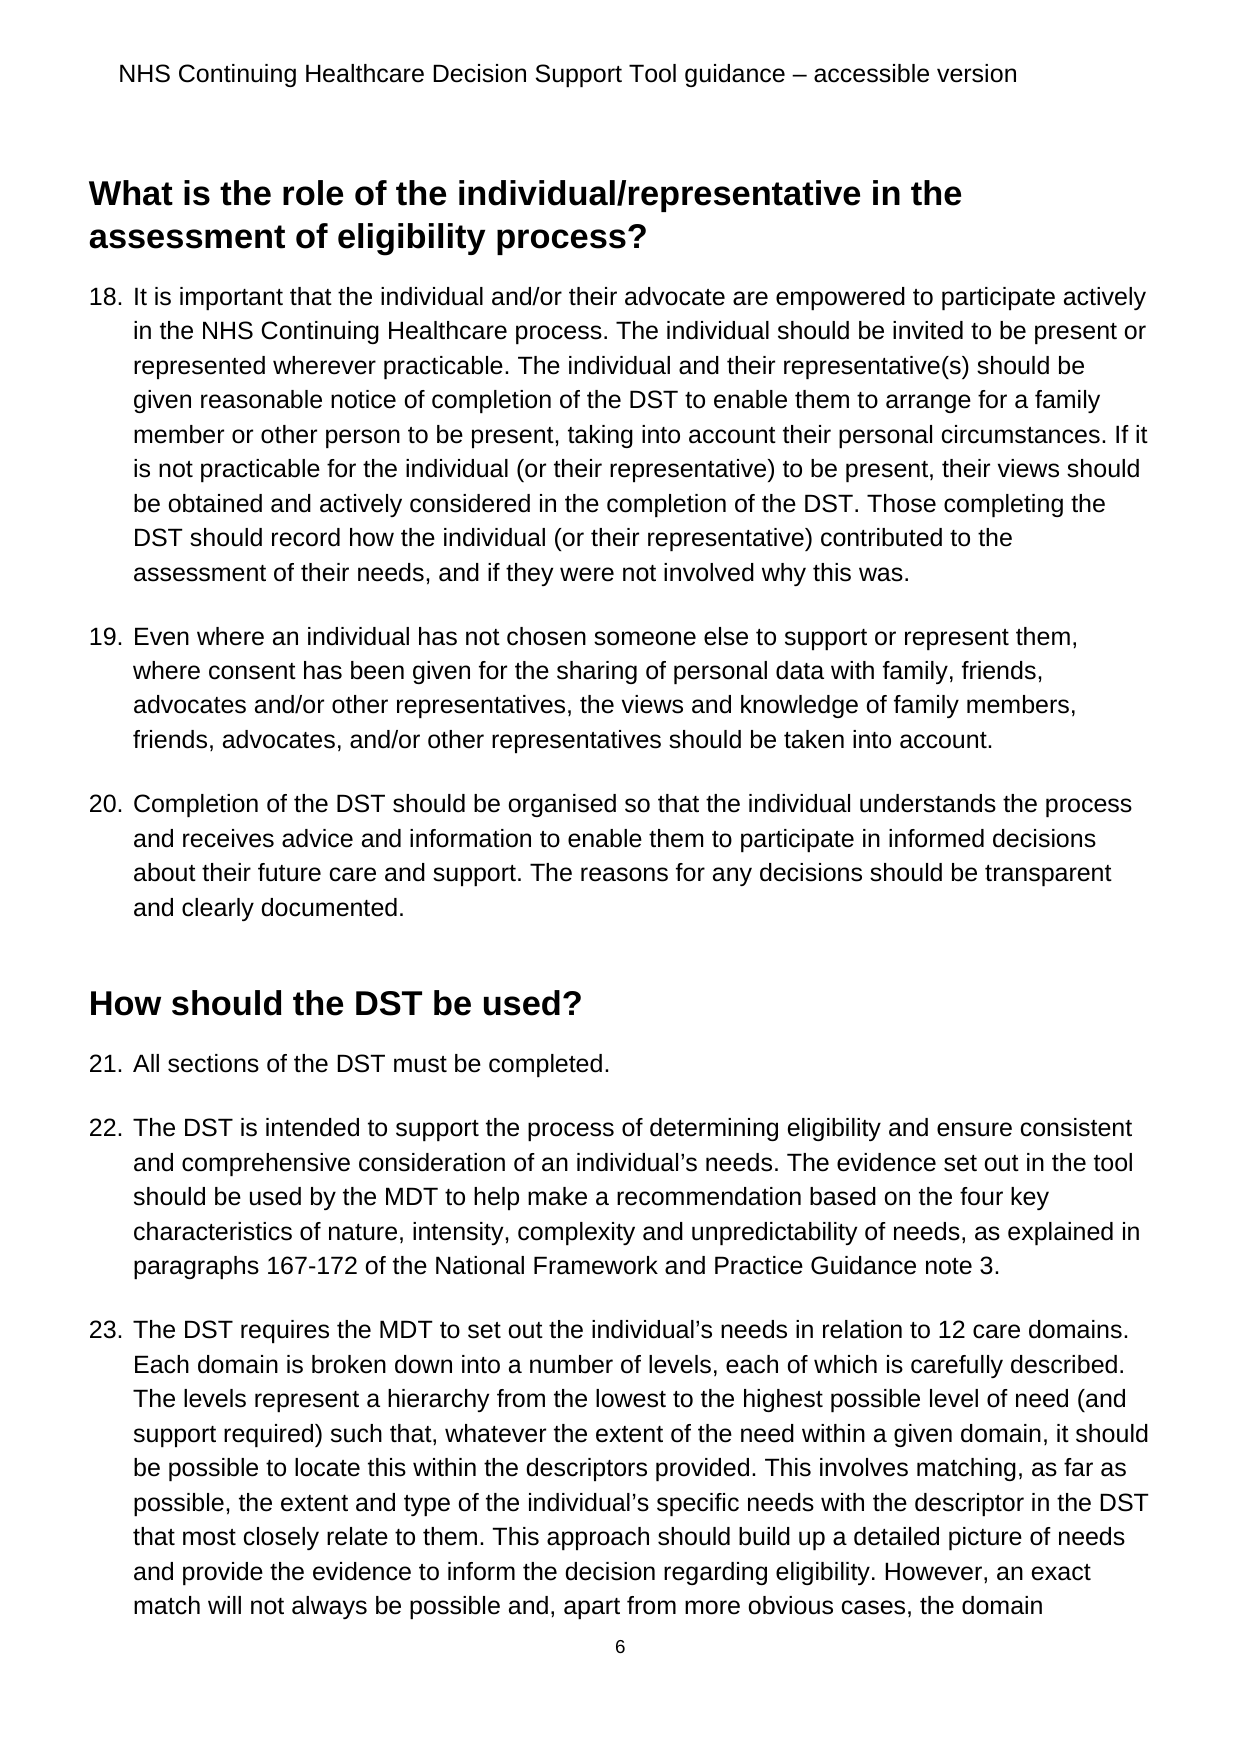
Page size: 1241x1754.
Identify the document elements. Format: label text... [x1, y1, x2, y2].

list The DST is intended to support the process of determining eligibility and ensure consistent and comprehensive consideration of an individual’s needs. The evidence set out in the tool should be used by the MDT to help make a recommendation based on the four key characteristics of nature, intensity, complexity and unpredictability of needs, as explained in paragraphs 167-172 of the National Framework and Practice Guidance note 3. [89, 1113, 1152, 1280]
list All sections of the DST must be completed. [89, 1049, 1152, 1078]
list The DST requires the MDT to set out the individual’s needs in relation to 12 care domains. Each domain is broken down into a number of levels, each of which is carefully described. The levels represent a hierarchy from the lowest to the highest possible level of need (and support required) such that, whatever the extent of the need within a given domain, it should be possible to locate this within the descriptors provided. This involves matching, as far as possible, the extent and type of the individual’s specific needs with the descriptor in the DST that most closely relate to them. This approach should build up a detailed picture of needs and provide the evidence to inform the decision regarding eligibility. However, an exact match will not always be possible and, apart from more obvious cases, the domain [89, 1315, 1152, 1620]
subtitle What is the role of the individual/representative in the assessment of eligibility process? [89, 171, 1152, 257]
subtitle How should the DST be used? [89, 982, 1152, 1024]
list Even where an individual has not chosen someone else to support or represent them, where consent has been given for the sharing of personal data with family, friends, advocates and/or other representatives, the views and knowledge of family members, friends, advocates, and/or other representatives should be taken into account. [89, 622, 1152, 754]
list It is important that the individual and/or their advocate are empowered to participate actively in the NHS Continuing Healthcare process. The individual should be invited to be present or represented wherever practicable. The individual and their representative(s) should be given reasonable notice of completion of the DST to enable them to arrange for a family member or other person to be present, taking into account their personal circumstances. If it is not practicable for the individual (or their representative) to be present, their views should be obtained and actively considered in the completion of the DST. Those completing the DST should record how the individual (or their representative) contributed to the assessment of their needs, and if they were not involved why this was. [89, 282, 1152, 586]
list Completion of the DST should be organised so that the individual understands the process and receives advice and information to enable them to participate in informed decisions about their future care and support. The reasons for any decisions should be transparent and clearly documented. [89, 789, 1152, 921]
